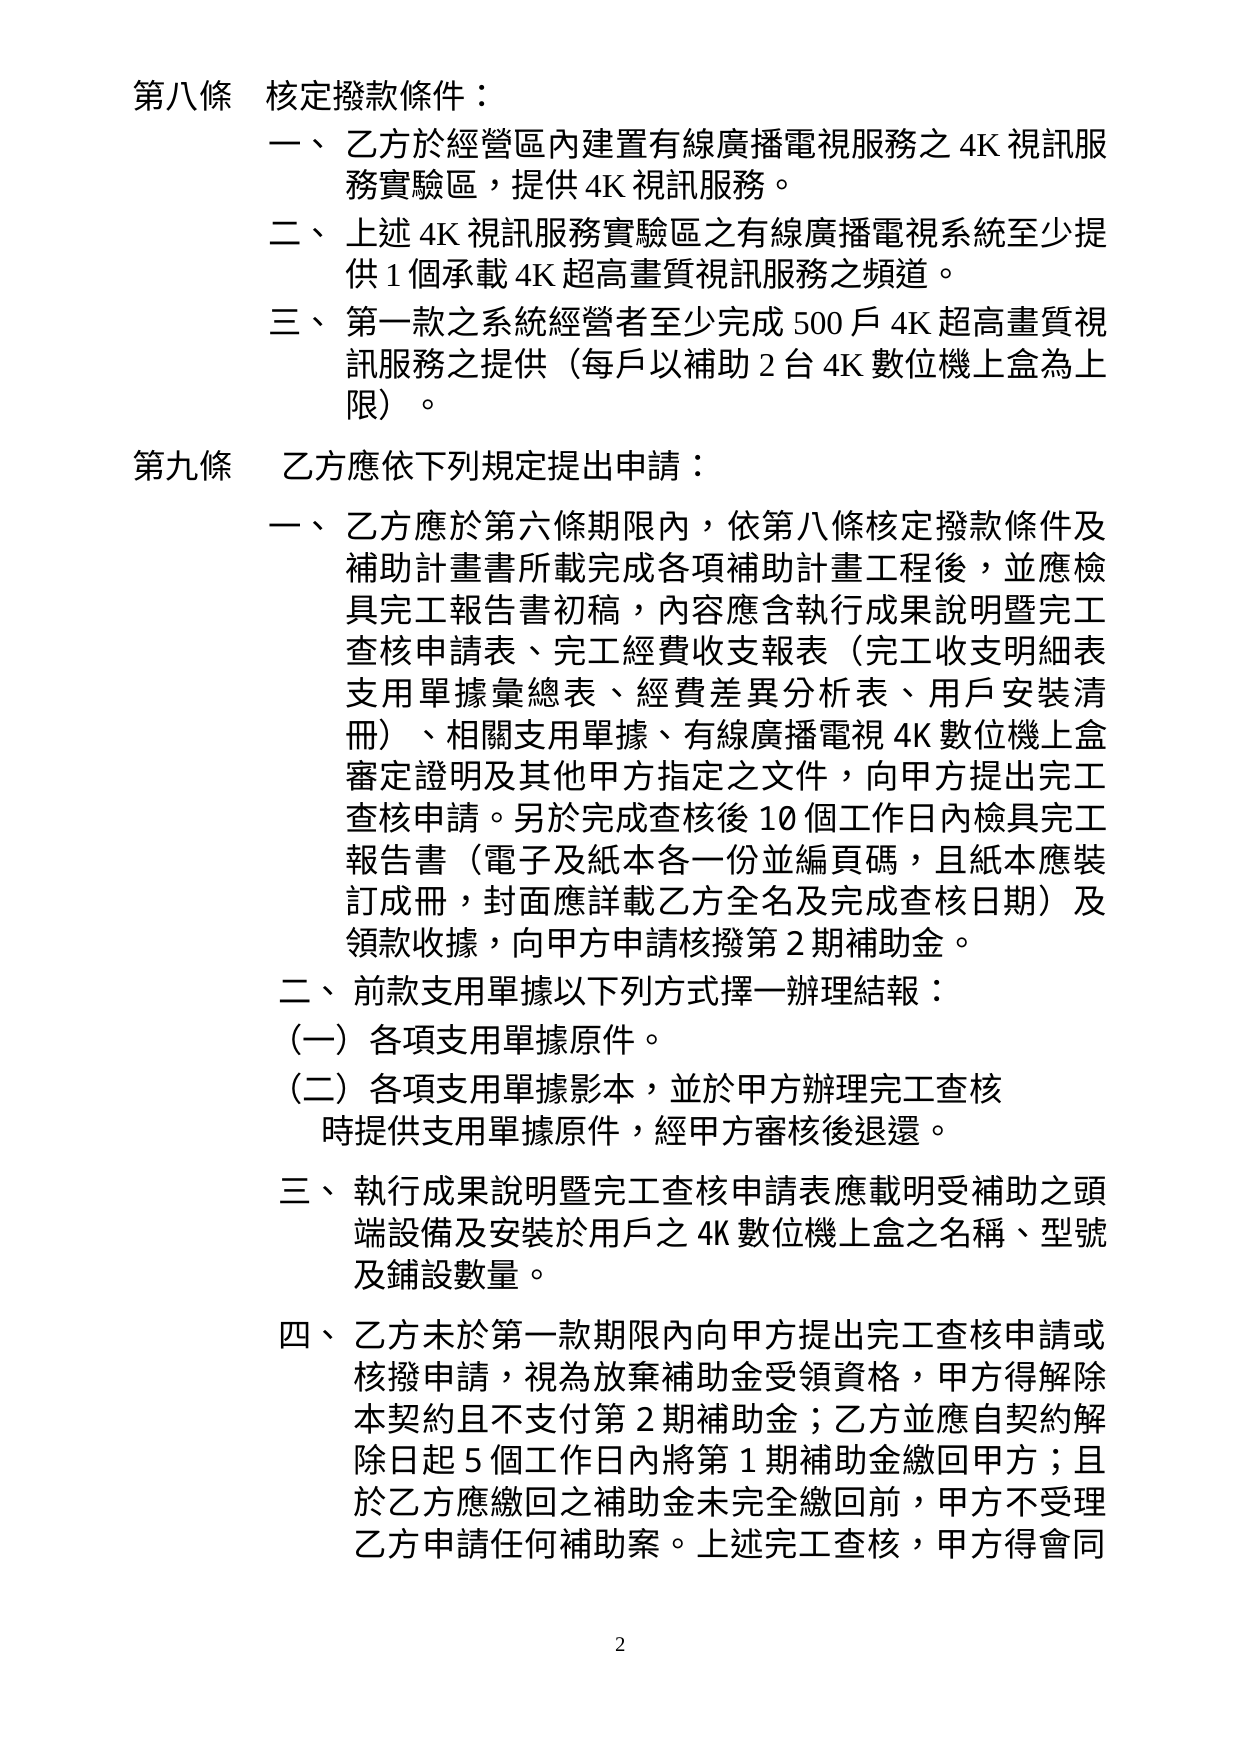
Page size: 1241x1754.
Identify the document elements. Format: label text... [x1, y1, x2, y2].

list 執行成果說明暨完工查核申請表應載明受補助之頭端設備及安裝於用戶之4K數位機上盒之名稱、型號及鋪設數量。 [278, 1171, 1108, 1296]
text 第八條 核定撥款條件： [132, 75, 1108, 117]
list 前款支用單據以下列方式擇一辦理結報： [278, 971, 1108, 1012]
text 第九條 乙方應依下列規定提出申請： [132, 445, 1108, 487]
list 乙方應於第六條期限內，依第八條核定撥款條件及補助計畫書所載完成各項補助計畫工程後，並應檢具完工報告書初稿，內容應含執行成果說明暨完工查核申請表、完工經費收支報表（完工收支明細表、支用單據彙總表、經費差異分析表、用戶安裝清冊）、相關支用單據、有線廣播電視4K數位機上盒審定證明及其他甲方指定之文件，向甲方提出完工查核申請。另於完成查核後10個工作日內檢具完工報告書（電子及紙本各一份並編頁碼，且紙本應裝訂成冊，封面應詳載乙方全名及完成查核日期）及領款收據，向甲方申請核撥第2期補助金。 [268, 505, 1108, 964]
text （二）各項支用單據影本，並於甲方辦理完工查核 [182, 1068, 1108, 1109]
list 第一款之系統經營者至少完成500戶4K超高畫質視訊服務之提供（每戶以補助2台4K數位機上盒為上限）。 [268, 301, 1108, 426]
list 上述4K視訊服務實驗區之有線廣播電視系統至少提供1個承載4K超高畫質視訊服務之頻道。 [268, 212, 1108, 295]
list 乙方於經營區內建置有線廣播電視服務之4K視訊服務實驗區，提供4K視訊服務。 [268, 123, 1108, 206]
text （一）各項支用單據原件。 [182, 1019, 1108, 1061]
list 乙方未於第一款期限內向甲方提出完工查核申請或核撥申請，視為放棄補助金受領資格，甲方得解除本契約且不支付第2期補助金；乙方並應自契約解除日起5個工作日內將第1期補助金繳回甲方；且於乙方應繳回之補助金未完全繳回前，甲方不受理乙方申請任何補助案。上述完工查核，甲方得會同 [278, 1314, 1108, 1564]
text 時提供支用單據原件，經甲方審核後退還。 [182, 1110, 1108, 1152]
